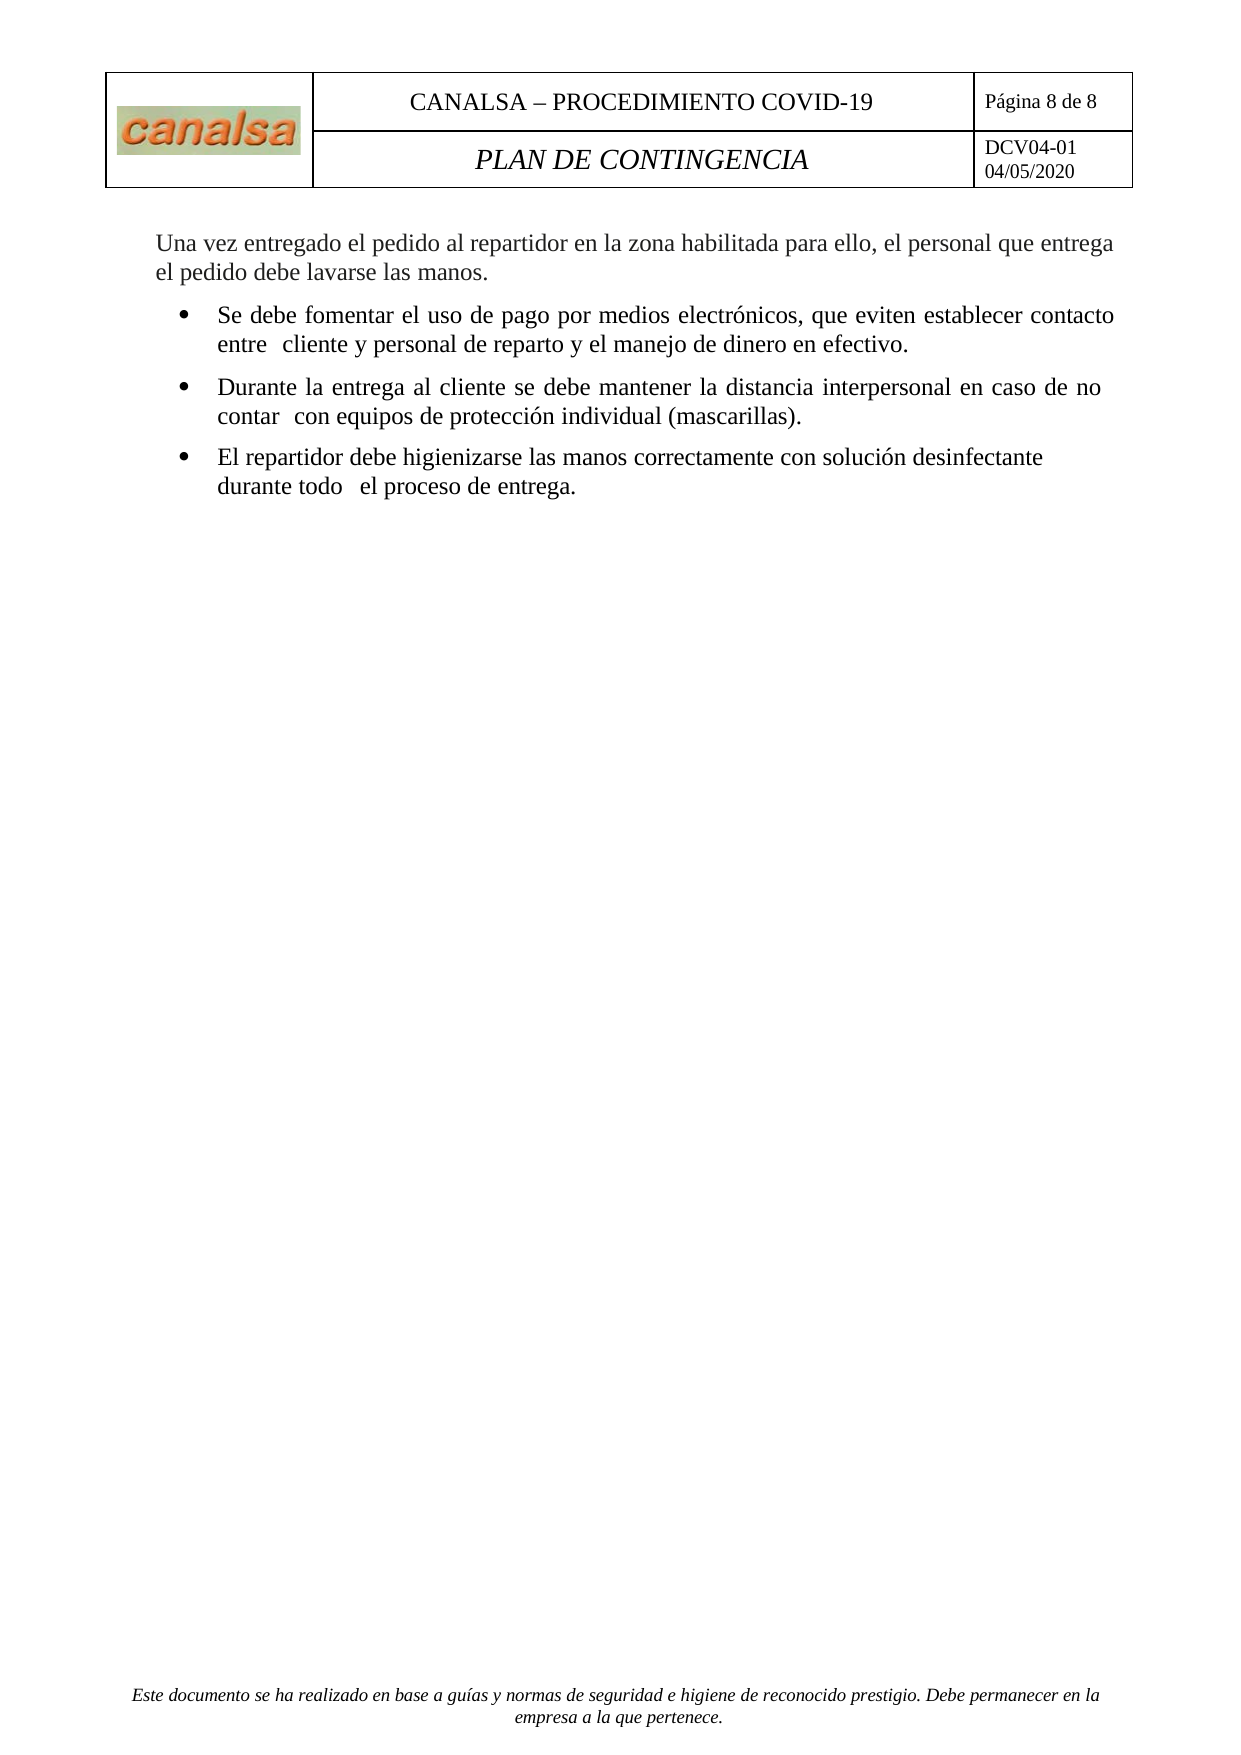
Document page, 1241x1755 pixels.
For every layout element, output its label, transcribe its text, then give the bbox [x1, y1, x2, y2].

list Se debe fomentar el uso de pago por medios electrónicos, que eviten establecer contacto entre cliente y personal de reparto y el manejo de dinero en efectivo. [179, 301, 1122, 358]
list Durante la entrega al cliente se debe mantener la distancia interpersonal en caso de no contar con equipos de protección individual (mascarillas). [179, 373, 1122, 430]
table_cell DCV04-01 04/05/2020 [975, 132, 1132, 187]
text Una vez entregado el pedido al repartidor en la zona habilitada para ello, el personal que entrega el pedido debe lavarse las manos. [155, 228, 1122, 286]
table_header Página 8 de 8 [975, 73, 1132, 130]
table_cell PLAN DE CONTINGENCIA [314, 132, 973, 187]
table_header CANALSA – PROCEDIMIENTO COVID-19 [314, 73, 973, 130]
table_header [107, 73, 312, 187]
list El repartidor debe higienizarse las manos correctamente con solución desinfectante durante todo el proceso de entrega. [179, 442, 1122, 500]
